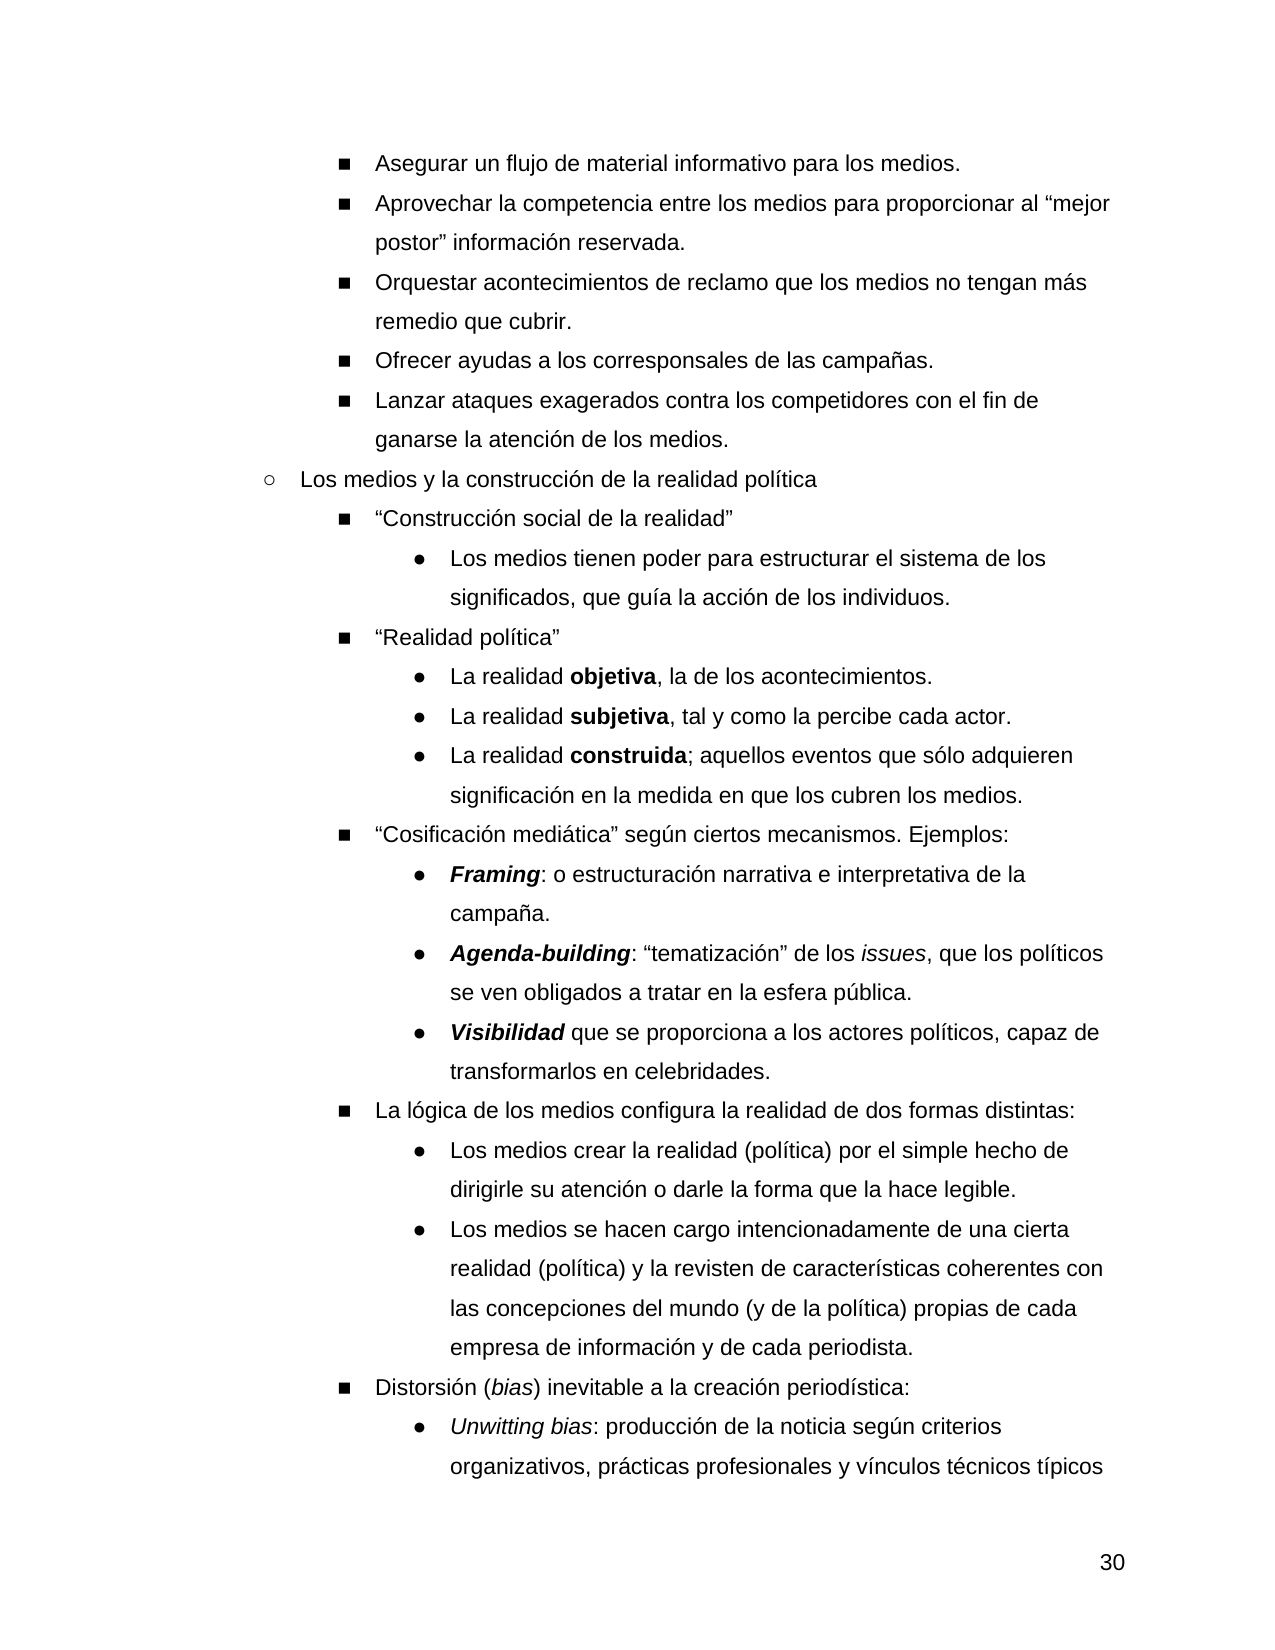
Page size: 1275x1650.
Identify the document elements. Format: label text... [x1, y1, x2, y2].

list Agenda-building: “tematización” de los issues, que los políticos se ven obligados a tratar en la esfera pública. [412, 939, 1125, 1005]
list La realidad objetiva, la de los acontecimientos. [412, 663, 1125, 689]
list Los medios y la construcción de la realidad política [262, 466, 1125, 492]
list Visibilidad que se proporciona a los actores políticos, capaz de transformarlos en celebridades. [412, 1018, 1125, 1084]
list Los medios tienen poder para estructurar el sistema de los significados, que guía la acción de los individuos. [412, 545, 1125, 611]
list Asegurar un flujo de material informativo para los medios. [337, 150, 1125, 176]
list Unwitting bias: producción de la noticia según criterios organizativos, prácticas profesionales y vínculos técnicos típicos [412, 1413, 1125, 1479]
list “Realidad política” [337, 624, 1125, 650]
list Los medios se hacen cargo intencionadamente de una cierta realidad (política) y la revisten de características coherentes con las concepciones del mundo (y de la política) propias de cada empresa de información y de cada periodista. [412, 1216, 1125, 1361]
list Distorsión (bias) inevitable a la creación periodística: [337, 1374, 1125, 1400]
list La realidad subjetiva, tal y como la percibe cada actor. [412, 703, 1125, 729]
list Framing: o estructuración narrativa e interpretativa de la campaña. [412, 861, 1125, 926]
list Aprovechar la competencia entre los medios para proporcionar al “mejor postor” información reservada. [337, 189, 1125, 255]
list La realidad construida; aquellos eventos que sólo adquieren significación en la medida en que los cubren los medios. [412, 742, 1125, 808]
list Ofrecer ayudas a los corresponsales de las campañas. [337, 347, 1125, 374]
list “Cosificación mediática” según ciertos mecanismos. Ejemplos: [337, 821, 1125, 847]
list La lógica de los medios configura la realidad de dos formas distintas: [337, 1097, 1125, 1124]
list Los medios crear la realidad (política) por el simple hecho de dirigirle su atención o darle la forma que la hace legible. [412, 1137, 1125, 1203]
list Orquestar acontecimientos de reclamo que los medios no tengan más remedio que cubrir. [337, 268, 1125, 334]
list “Construcción social de la realidad” [337, 505, 1125, 532]
list Lanzar ataques exagerados contra los competidores con el fin de ganarse la atención de los medios. [337, 387, 1125, 453]
